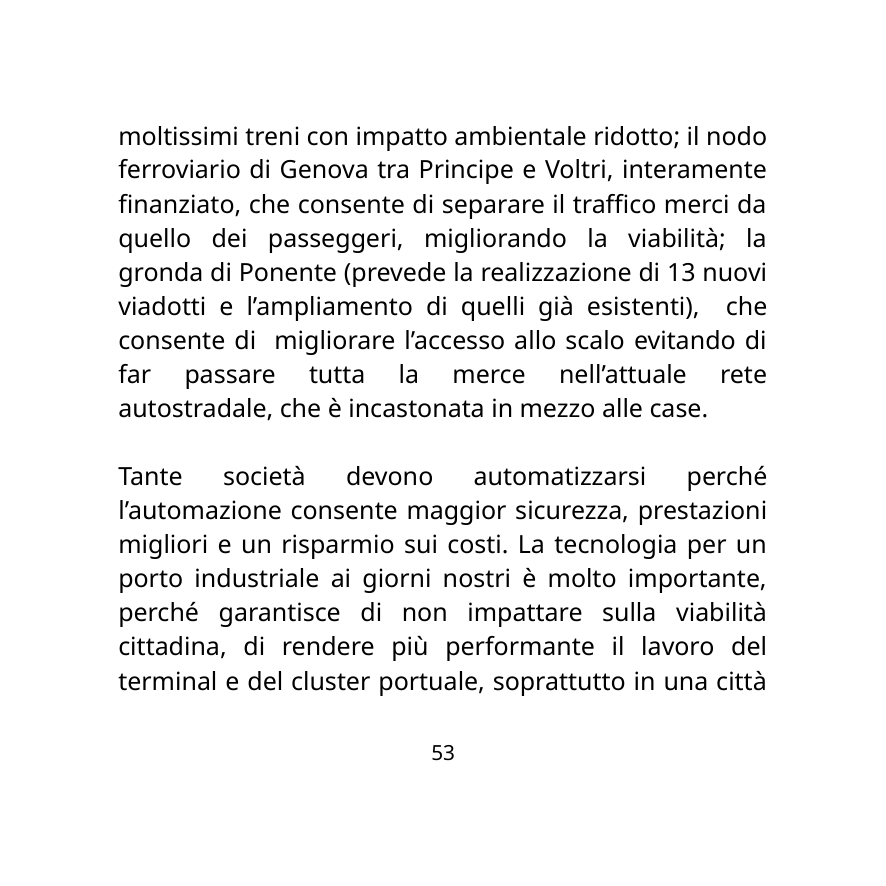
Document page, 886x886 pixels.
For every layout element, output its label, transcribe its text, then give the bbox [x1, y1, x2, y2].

text moltissimi treni con impatto ambientale ridotto; il nodo ferroviario di Genova tra Principe e Voltri, interamente finanziato, che consente di separare il traffico merci da quello dei passeggeri, migliorando la viabilità; la gronda di Ponente (prevede la realizzazione di 13 nuovi viadotti e l’ampliamento di quelli già esistenti), che consente di migliorare l’accesso allo scalo evitando di far passare tutta la merce nell’attuale rete autostradale, che è incastonata in mezzo alle case. [118, 118, 768, 425]
text Tante società devono automatizzarsi perché l’automazione consente maggior sicurezza, prestazioni migliori e un risparmio sui costi. La tecnologia per un porto industriale ai giorni nostri è molto importante, perché garantisce di non impattare sulla viabilità cittadina, di rendere più performante il lavoro del terminal e del cluster portuale, soprattutto in una città [118, 459, 768, 697]
